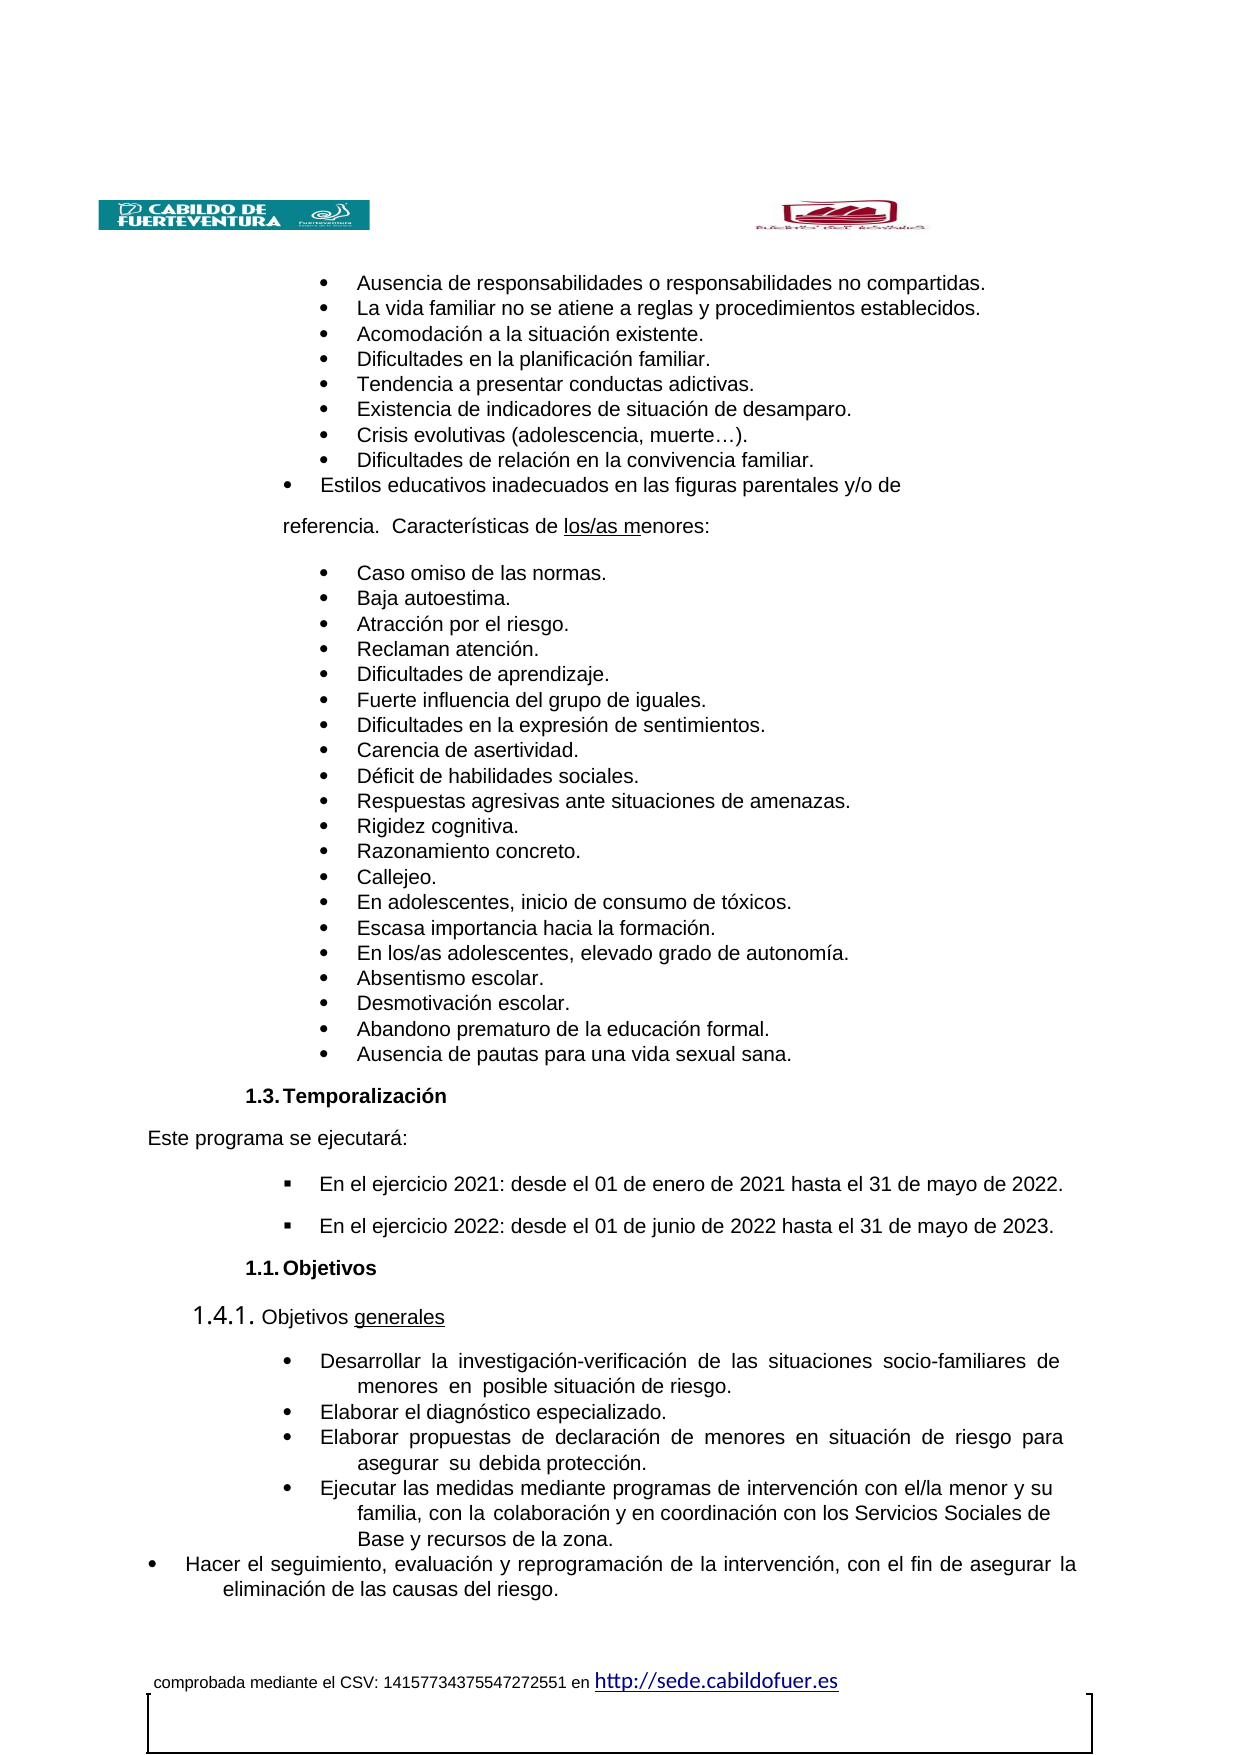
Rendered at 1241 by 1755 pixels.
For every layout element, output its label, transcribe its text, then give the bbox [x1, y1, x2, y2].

list Abandono prematuro de la educación formal. [320, 1017, 1107, 1041]
list Dificultades de aprendizaje. [320, 662, 1107, 686]
list Déficit de habilidades sociales. [320, 763, 1107, 787]
list La vida familiar no se atiene a reglas y procedimientos establecidos. [320, 296, 1107, 320]
list Escasa importancia hacia la formación. [320, 915, 1107, 939]
list Dificultades en la planificación familiar. [320, 347, 1107, 371]
list Rigidez cognitiva. [320, 814, 1107, 838]
list Elaborar propuestas de declaración de menores en situación de riesgo para asegurar su debida protección. [283, 1425, 1093, 1474]
list Acomodación a la situación existente. [320, 321, 1107, 345]
list Atracción por el riesgo. [320, 612, 1107, 636]
list Estilos educativos inadecuados en las figuras parentales y/o de referencia. Características de los/as menores: [246, 473, 912, 538]
list Reclaman atención. [320, 637, 1107, 661]
list En adolescentes, inicio de consumo de tóxicos. [320, 890, 1107, 914]
text 1.4.1. Objetivos generales [192, 1298, 1107, 1332]
list Existencia de indicadores de situación de desamparo. [320, 397, 1107, 421]
list Callejeo. [320, 865, 1107, 889]
list En el ejercicio 2021: desde el 01 de enero de 2021 hasta el 31 de mayo de 2022. [283, 1172, 1107, 1196]
list Ausencia de pautas para una vida sexual sana. [320, 1042, 1107, 1066]
text Este programa se ejecutará: [147, 1126, 1107, 1150]
list Elaborar el diagnóstico especializado. [283, 1400, 1107, 1424]
list Ausencia de responsabilidades o responsabilidades no compartidas. [320, 271, 1107, 295]
list Absentismo escolar. [320, 966, 1107, 990]
list Hacer el seguimiento, evaluación y reprogramación de la intervención, con el fin de asegurar la eliminación de las causas del riesgo. [149, 1552, 1093, 1601]
list Caso omiso de las normas. [320, 561, 1107, 585]
list Tendencia a presentar conductas adictivas. [320, 372, 1107, 396]
picture [98, 200, 370, 230]
list Temporalización [245, 1084, 1107, 1108]
list Crisis evolutivas (adolescencia, muerte…). [320, 423, 1107, 447]
list Desarrollar la investigación-verificación de las situaciones socio-familiares de menores en posible situación de riesgo. [283, 1349, 1093, 1398]
list Respuestas agresivas ante situaciones de amenazas. [320, 789, 1107, 813]
list Razonamiento concreto. [320, 839, 1107, 863]
list En el ejercicio 2022: desde el 01 de junio de 2022 hasta el 31 de mayo de 2023. [283, 1214, 1107, 1238]
list Fuerte influencia del grupo de iguales. [320, 687, 1107, 712]
list Ejecutar las medidas mediante programas de intervención con el/la menor y su familia, con la colaboración y en coordinación con los Servicios Sociales de Base y recursos de la zona. [283, 1476, 1093, 1551]
list Dificultades en la expresión de sentimientos. [320, 713, 1107, 737]
list Carencia de asertividad. [320, 738, 1107, 762]
list Desmotivación escolar. [320, 991, 1107, 1015]
picture [723, 200, 957, 230]
list Dificultades de relación en la convivencia familiar. [320, 448, 1107, 472]
list En los/as adolescentes, elevado grado de autonomía. [320, 941, 1107, 965]
list Baja autoestima. [320, 586, 1107, 610]
list Objetivos [245, 1256, 1107, 1280]
